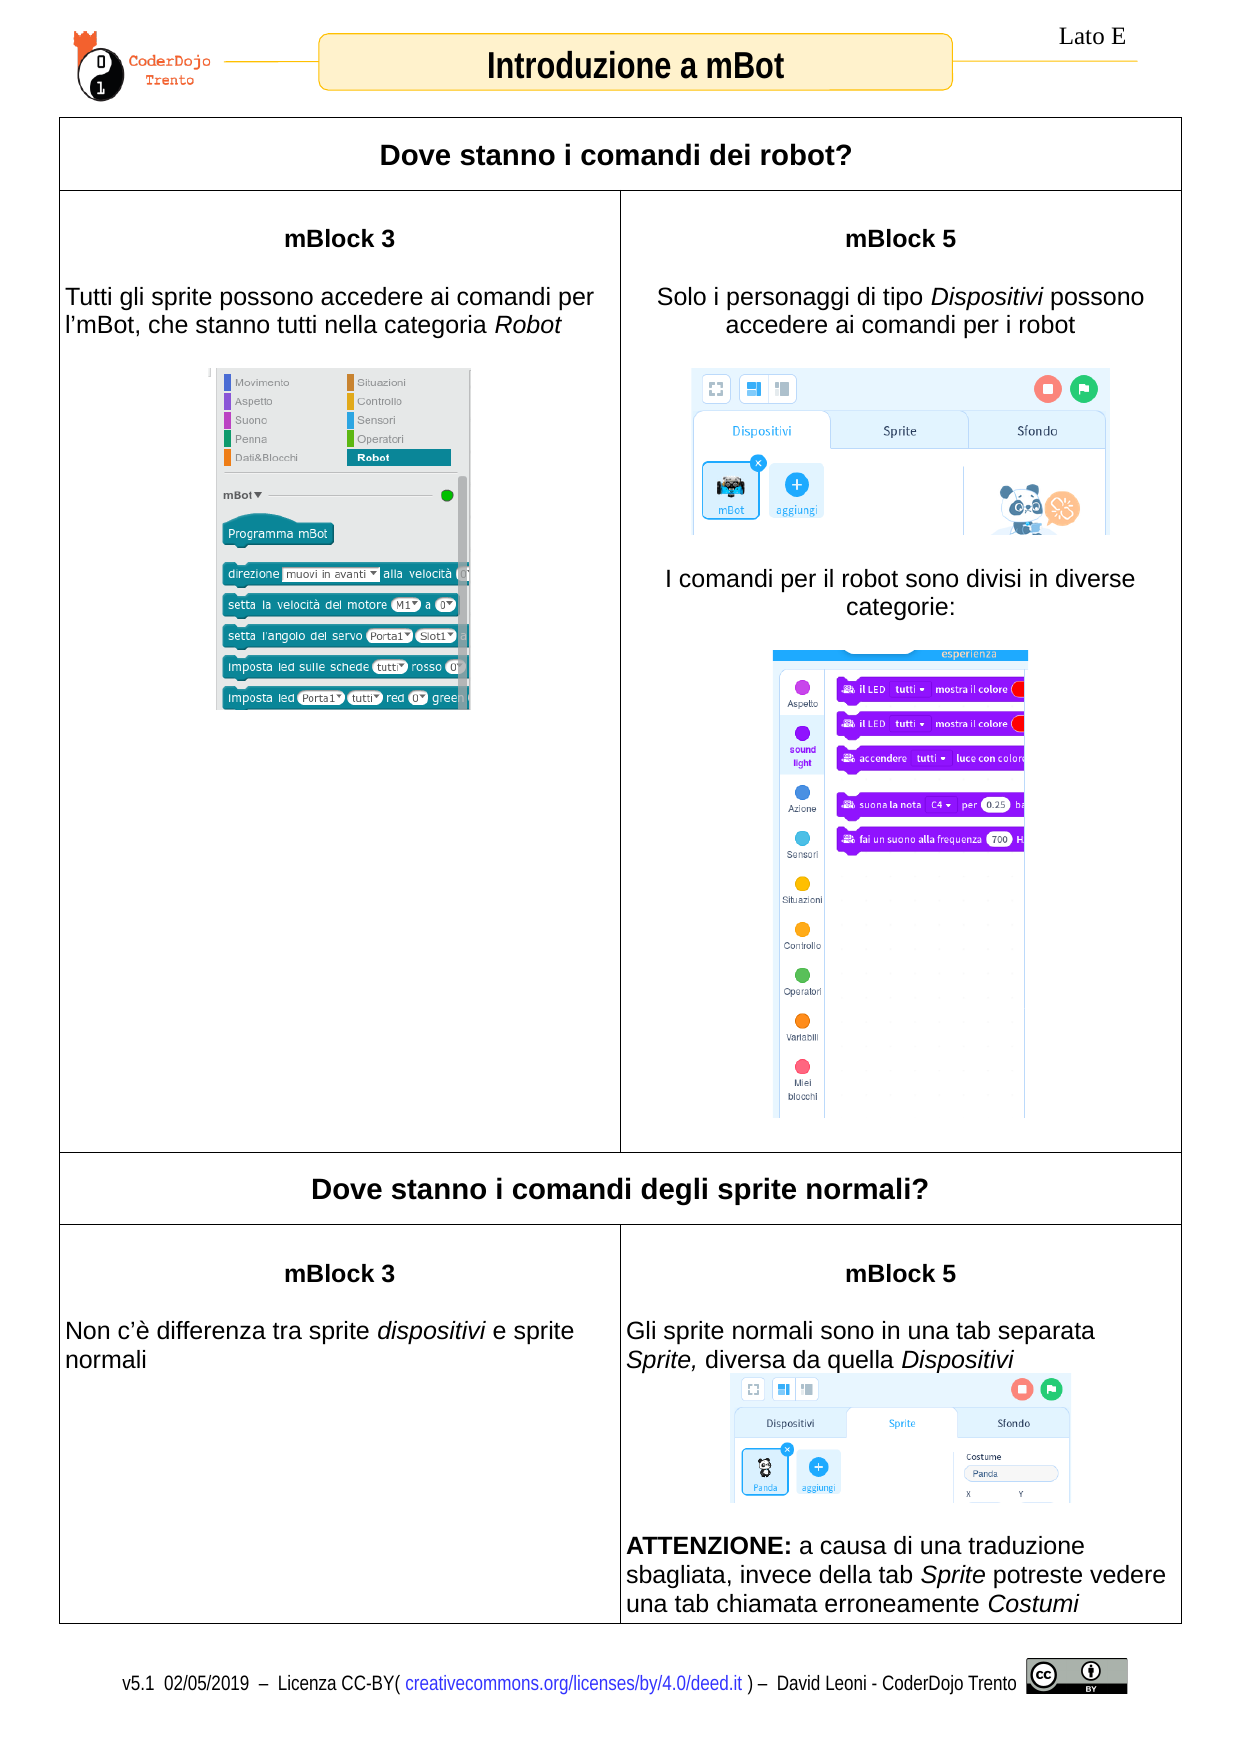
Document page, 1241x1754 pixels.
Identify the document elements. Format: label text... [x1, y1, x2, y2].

picture [1026, 1658, 1128, 1694]
picture [691, 368, 1110, 535]
picture [208, 368, 471, 710]
table_cell Dove stanno i comandi degli sprite normali? [60, 1153, 1181, 1224]
table_cell mBlock 5 Gli sprite normali sono in una tab separata Sprite, diversa da quella Dispositivi ATTENZIONE: a causa di una traduzione sbagliata, invece della tab Sprite potreste vedere una tab chiamata erroneamente Costumi [621, 1225, 1181, 1623]
table_cell mBlock 3 Non c’è differenza tra sprite dispositivi e sprite normali [60, 1225, 620, 1623]
table_cell mBlock 3 Tutti gli sprite possono accedere ai comandi per l’mBot, che stanno tutti nella categoria Robot [60, 191, 620, 1152]
picture [65, 27, 216, 105]
table_header Dove stanno i comandi dei robot? [60, 118, 1181, 190]
table_cell mBlock 5 Solo i personaggi di tipo Dispositivi possono accedere ai comandi per i robot I comandi per il robot sono divisi in diverse categorie: [621, 191, 1181, 1152]
picture [730, 1373, 1072, 1503]
picture [772, 650, 1029, 1118]
